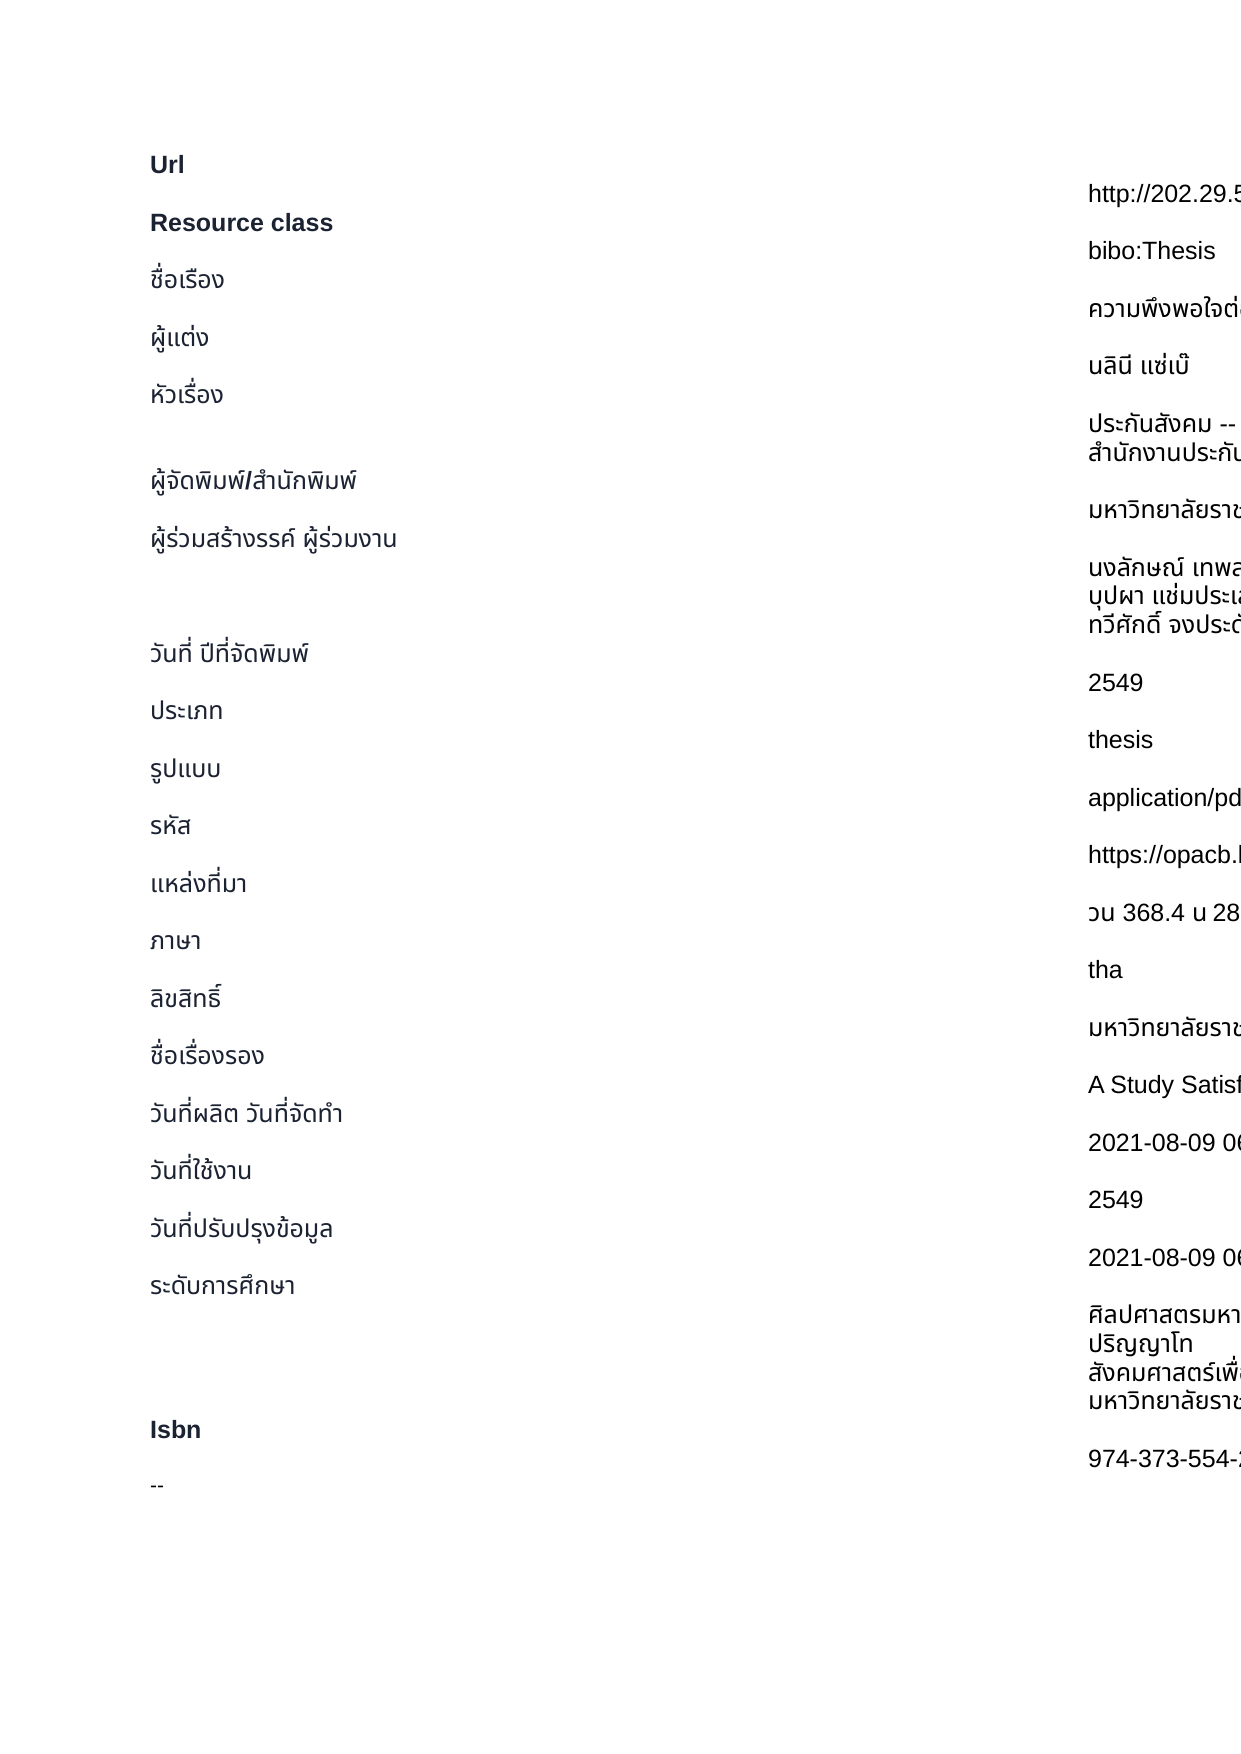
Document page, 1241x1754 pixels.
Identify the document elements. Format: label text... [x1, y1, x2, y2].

text thesis [1088, 725, 1240, 754]
text รหัส [150, 811, 1090, 840]
text A Study Satisfaction of the Beneficiaries towards Social Insurance : A Case Study of the Social Security office Area 7 (Bang Bon) [1088, 1070, 1240, 1099]
text วน 368.4 น287ค 2549 [1088, 897, 1240, 926]
text 974-373-554-2 [1088, 1444, 1240, 1472]
text สำนักงานประกันสังคม -- ความพอใจของผู้ใช้บริการ [1088, 437, 1240, 466]
text ประกันสังคม -- ไทย -- กรุงเทพฯ [1088, 409, 1240, 437]
text ศิลปศาสตรมหาบัณฑิต [1088, 1300, 1240, 1329]
text นลินี แซ่เบ๊ [1088, 351, 1240, 380]
text 2021-08-09 06:57:07 [1088, 1242, 1240, 1271]
text http://202.29.54.157/s/library/item/978 [1088, 179, 1240, 207]
text ลิขสิทธิ์ [150, 984, 1090, 1012]
text บุปผา แช่มประเสริฐ [1088, 581, 1240, 610]
text ชื่อเรื่องรอง [150, 1041, 1090, 1070]
text แหล่งที่มา [150, 869, 1090, 897]
text ทวีศักดิ์ จงประดับเกียรติ [1088, 610, 1240, 639]
text ประเภท [150, 696, 1090, 725]
text 2549 [1088, 1185, 1240, 1214]
text มหาวิทยาลัยราชภัฏบ้านสมเด็จเจ้าพระยา [1088, 1386, 1240, 1415]
text ปริญญาโท [1088, 1329, 1240, 1357]
text ผู้แต่ง [150, 322, 1090, 351]
text รูปแบบ [150, 754, 1090, 782]
text Url [150, 150, 1090, 179]
text ภาษา [150, 926, 1090, 955]
text วันที่ผลิต วันที่จัดทำ [150, 1099, 1090, 1127]
text -- [150, 1472, 1090, 1496]
text มหาวิทยาลัยราชภัฏบ้านสมเด็จเจ้าพระยา. สำนักวิทยบริการและเทคโนโลยีสารสนเทศ [1088, 495, 1240, 524]
text ความพึงพอใจต่อการให้บริการประกันสังคมของผู้รับบริการในสำนักงานประกันสังคมเขตพื้นที่ 7 (บางบอน) [1088, 294, 1240, 322]
text ผู้ร่วมสร้างรรค์ ผู้ร่วมงาน [150, 524, 1090, 552]
text นงลักษณ์ เทพสวัสดิ์ [1088, 552, 1240, 581]
text มหาวิทยาลัยราชภัฏบ้านสมเด็จเจ้าพระยา [1088, 1012, 1240, 1041]
text bibo:Thesis [1088, 236, 1240, 265]
text tha [1088, 955, 1240, 984]
text วันที่ปรับปรุงข้อมูล [150, 1214, 1090, 1242]
text ผู้จัดพิมพ์/สำนักพิมพ์ [150, 466, 1090, 495]
text 2549 [1088, 667, 1240, 696]
text ชื่อเรือง [150, 265, 1090, 294]
text Isbn [150, 1415, 1090, 1444]
text Resource class [150, 207, 1090, 236]
text วันที่ ปีที่จัดพิมพ์ [150, 639, 1090, 667]
text วันที่ใช้งาน [150, 1156, 1090, 1185]
text 2021-08-09 06:57:07 [1088, 1127, 1240, 1156]
text ระดับการศึกษา [150, 1271, 1090, 1300]
text https://opacb.bsru.ac.th/cgi-bin/koha/opac-detail.pl?biblionumber=61018 ลิงค์ข้อมูลในระบบ Matrix [1088, 840, 1240, 869]
text หัวเรื่อง [150, 380, 1090, 409]
text สังคมศาสตร์เพื่อการพัฒนา [1088, 1357, 1240, 1386]
text application/pdf [1088, 782, 1240, 811]
